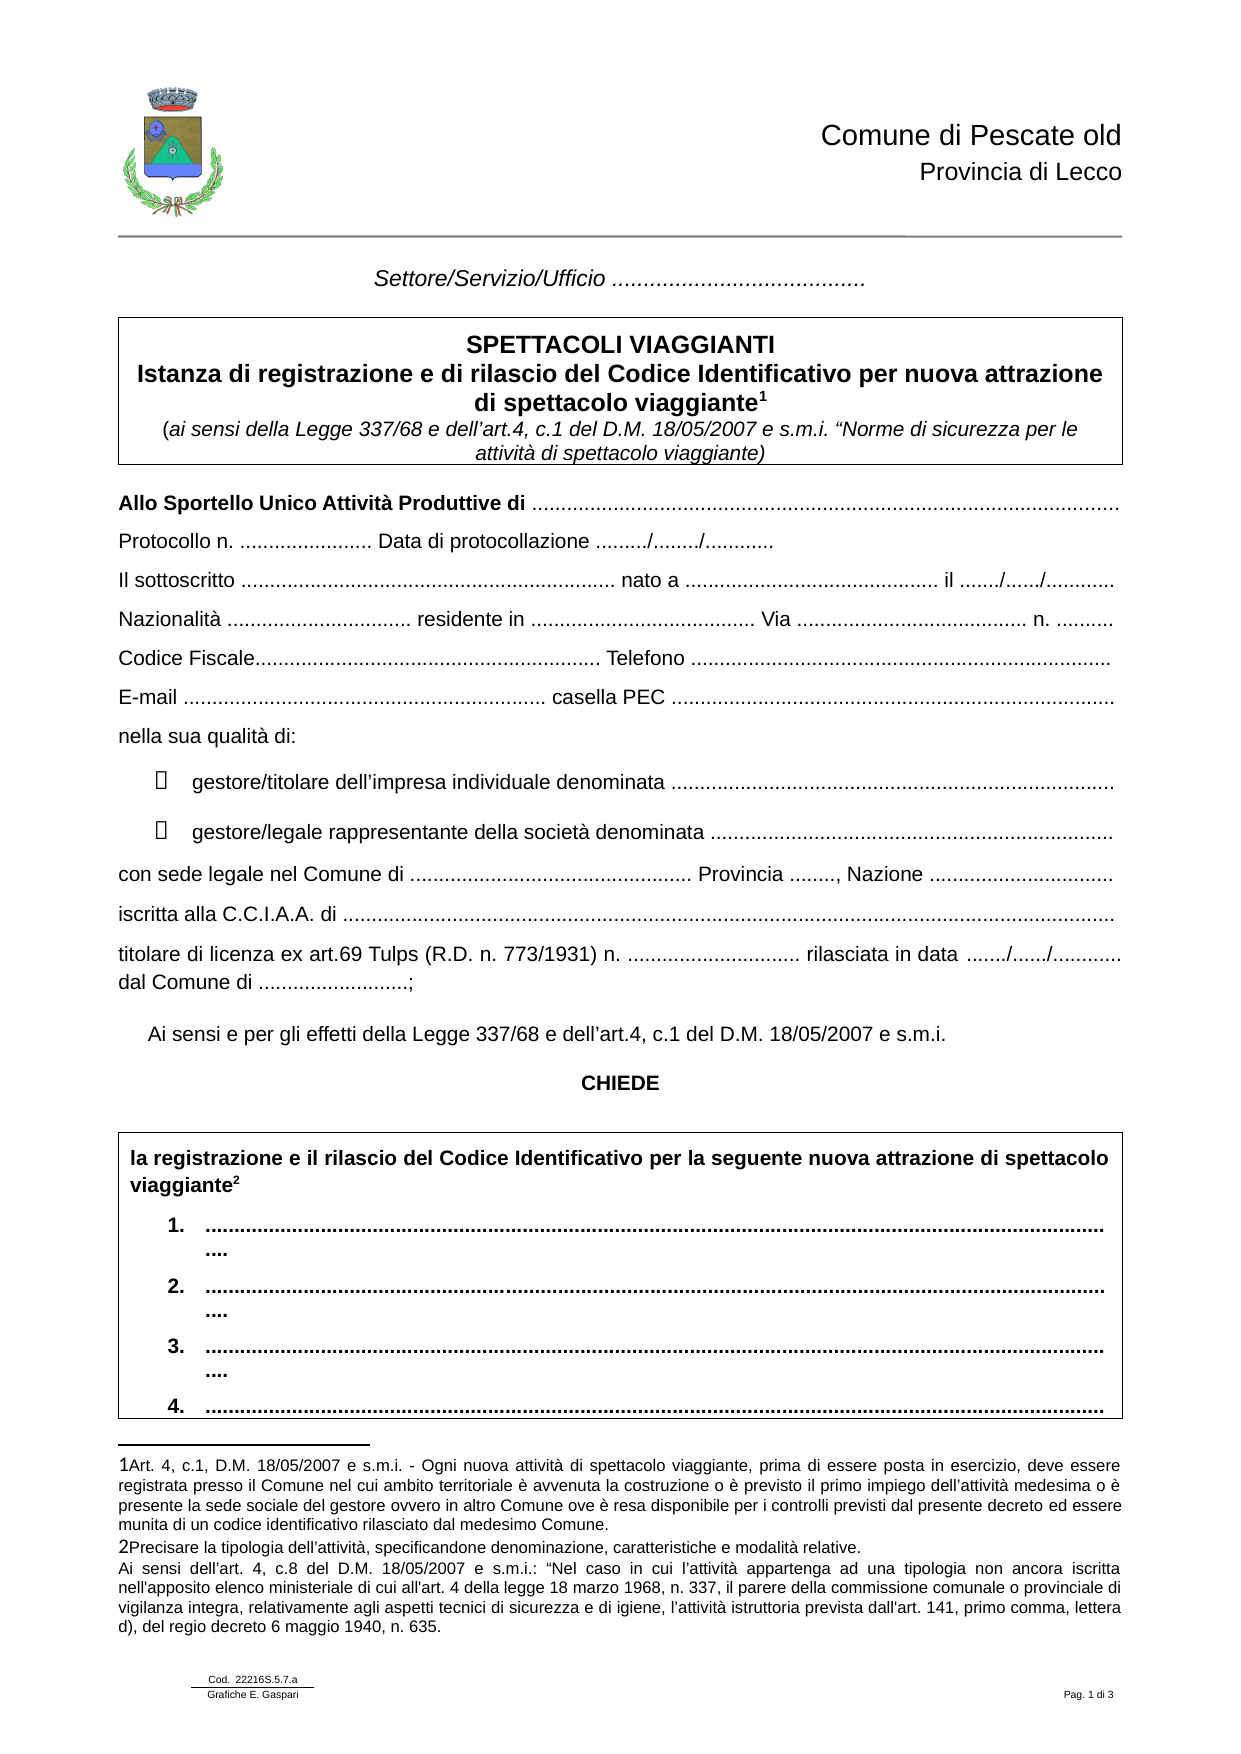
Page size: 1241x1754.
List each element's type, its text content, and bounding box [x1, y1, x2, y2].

text Comune di Pescate old [224, 118, 1122, 152]
text  gestore/titolare dell’impresa individuale denominata ............................................................................. [153, 762, 1122, 796]
text titolare di licenza ex art.69 Tulps (R.D. n. 773/1931) n. .............................. rilasciata in data ......./....../............ dal Comune di ..........................; [118, 942, 1122, 994]
text nella sua qualità di: [118, 723, 1122, 747]
table_header SPETTACOLI VIAGGIANTI Istanza di registrazione e di rilascio del Codice Identificativo per nuova attrazione di spettacolo viaggiante (ai sensi della Legge 337/68 e dell’art.4, c.1 del D.M. 18/05/2007 e s.m.i. “Norme di sicurezza per le attività di spettacolo viaggiante) [119, 318, 1122, 464]
subtitle CHIEDE [118, 1071, 1122, 1095]
text Il sottoscritto ................................................................. nato a ............................................ il ......./....../............ [118, 568, 1122, 592]
text E-mail ............................................................... casella PEC ............................................................................. [118, 685, 1122, 709]
text Allo Sportello Unico Attività Produttive di [118, 490, 1122, 514]
text  gestore/legale rappresentante della società denominata ...................................................................... [153, 812, 1122, 846]
text iscritta alla C.C.I.A.A. di ...................................................................................................................................... [118, 902, 1122, 926]
text Protocollo n. ....................... Data di protocollazione ........./......../............ [118, 529, 1122, 553]
text Provincia di Lecco [224, 157, 1122, 185]
text con sede legale nel Comune di ................................................. Provincia ........, Nazione ................................ [118, 862, 1122, 886]
text Settore/Servizio/Ufficio ........................................ [118, 265, 1122, 291]
table_header la registrazione e il rilascio del Codice Identificativo per la seguente nuova attrazione di spettacolo viaggiante ................................................................................................................................................................ ................................................................................................................................................................ ................................................................................................................................................................ ................................................................................................................................................................ ................................................................................................................................................................ e, per tale finalità: la verifica dell’idoneità della documentazione tecnica illustrativa e certificativa allegata, sottoscritta da professionista abilitato, direttamente o tramite apposita certificazione da parte di organismo di certificazione accreditato, atta a dimostrare la sussistenza dei requisiti tecnici di cui all'art.3 del D.M. 18/05/2007 e s.m.i., comprensiva di: a) copia del manuale di uso e manutenzione dell’attività, redatto dal costruttore con le istruzioni complete, incluse quelle relative al montaggio e smontaggio, al funzionamento e alla manutenzione; b) copia del libretto dell’attività. di sottoporre l’attività ad un controllo di regolare funzionamento nelle ordinarie condizioni di esercizio e di accertare l’esistenza di un verbale di collaudo redatto da professionista abilitato o di apposita certificazione da parte di organismo di certificazione accreditato. Ai fini della competenza della Commissione di vigilanza, si evidenzia che la capienza presunta di ogni singola attrazione è  inferiore  superiore ai 1.300 posti. [119, 1133, 1122, 1418]
text Codice Fiscale............................................................ Telefono ......................................................................... [118, 646, 1122, 670]
text Nazionalità ................................ residente in ....................................... Via ........................................ n. .......... [118, 607, 1122, 631]
text Ai sensi e per gli effetti della Legge 337/68 e dell’art.4, c.1 del D.M. 18/05/2007 e s.m.i. [118, 1022, 1122, 1046]
picture [122, 87, 224, 219]
